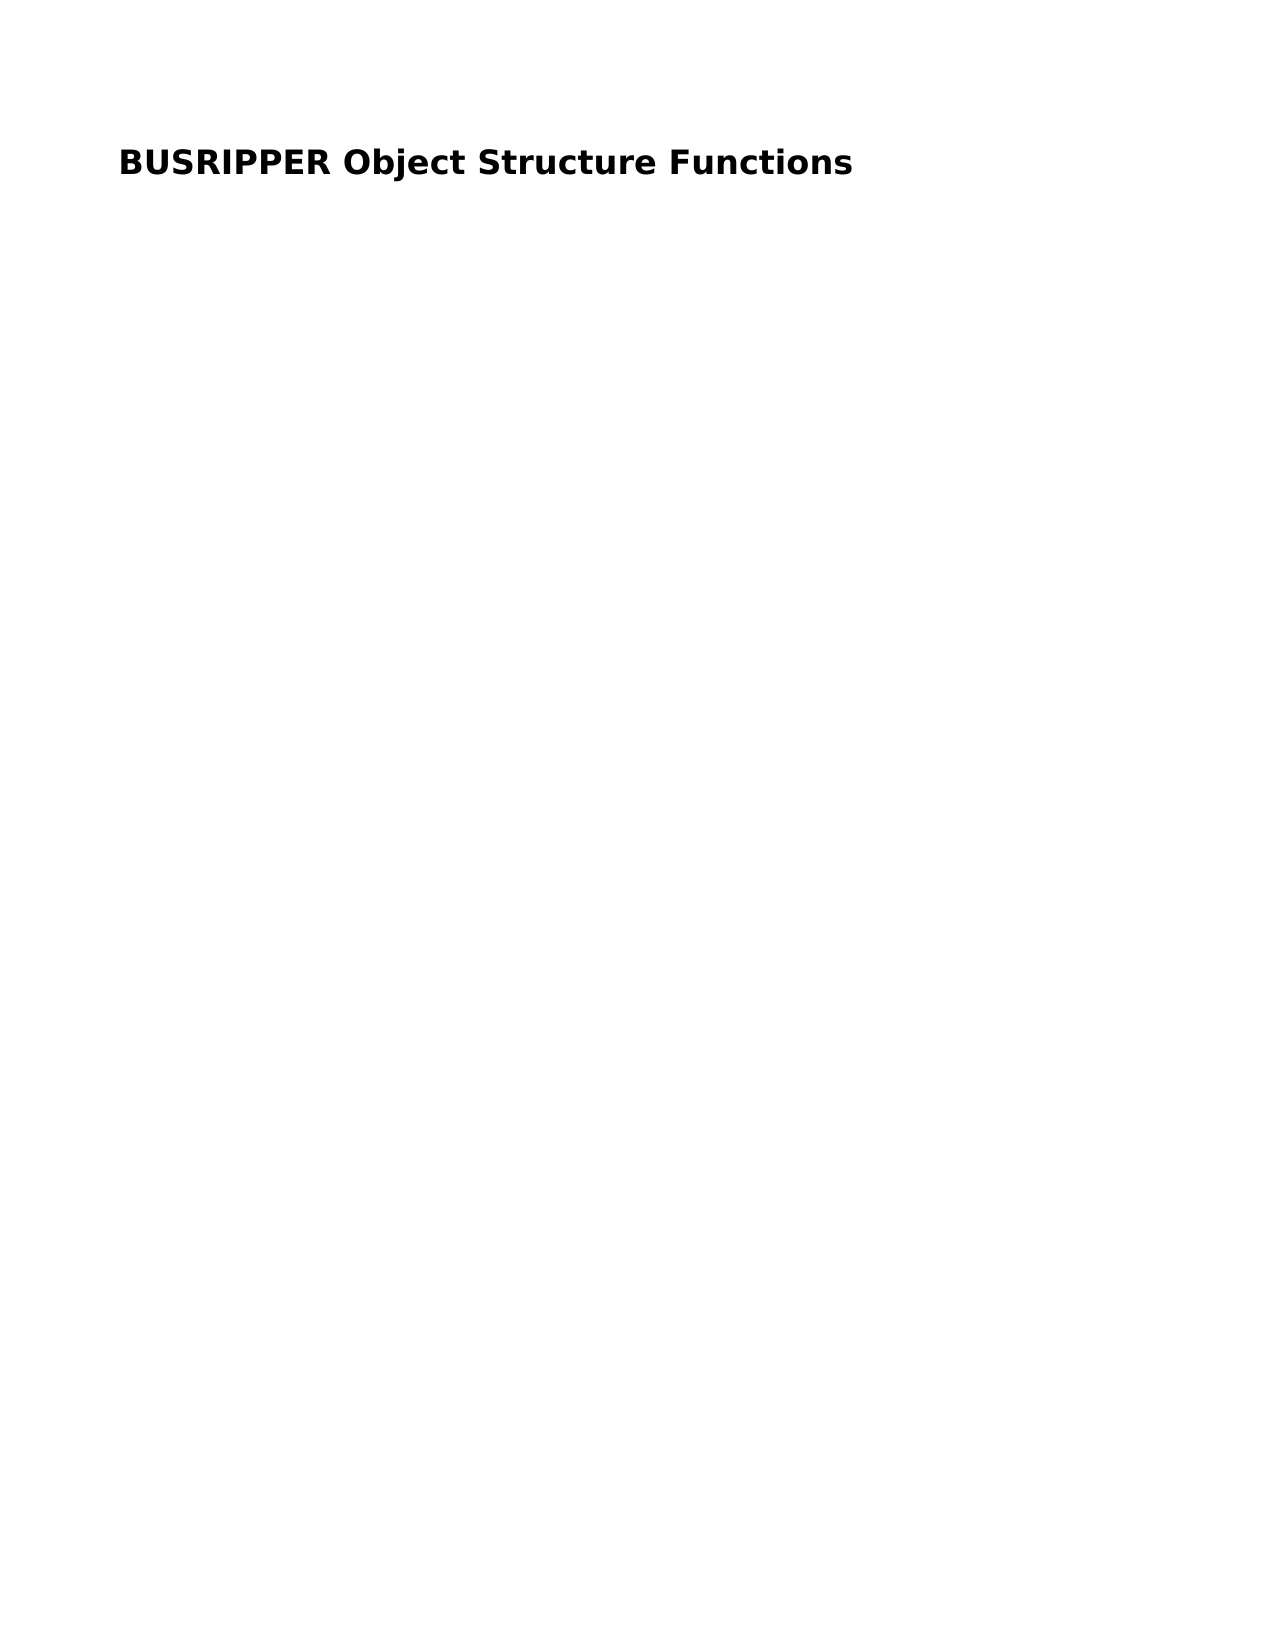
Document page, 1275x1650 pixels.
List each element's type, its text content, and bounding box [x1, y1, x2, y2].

subtitle BUSRIPPER Object Structure Functions [118, 143, 1157, 182]
